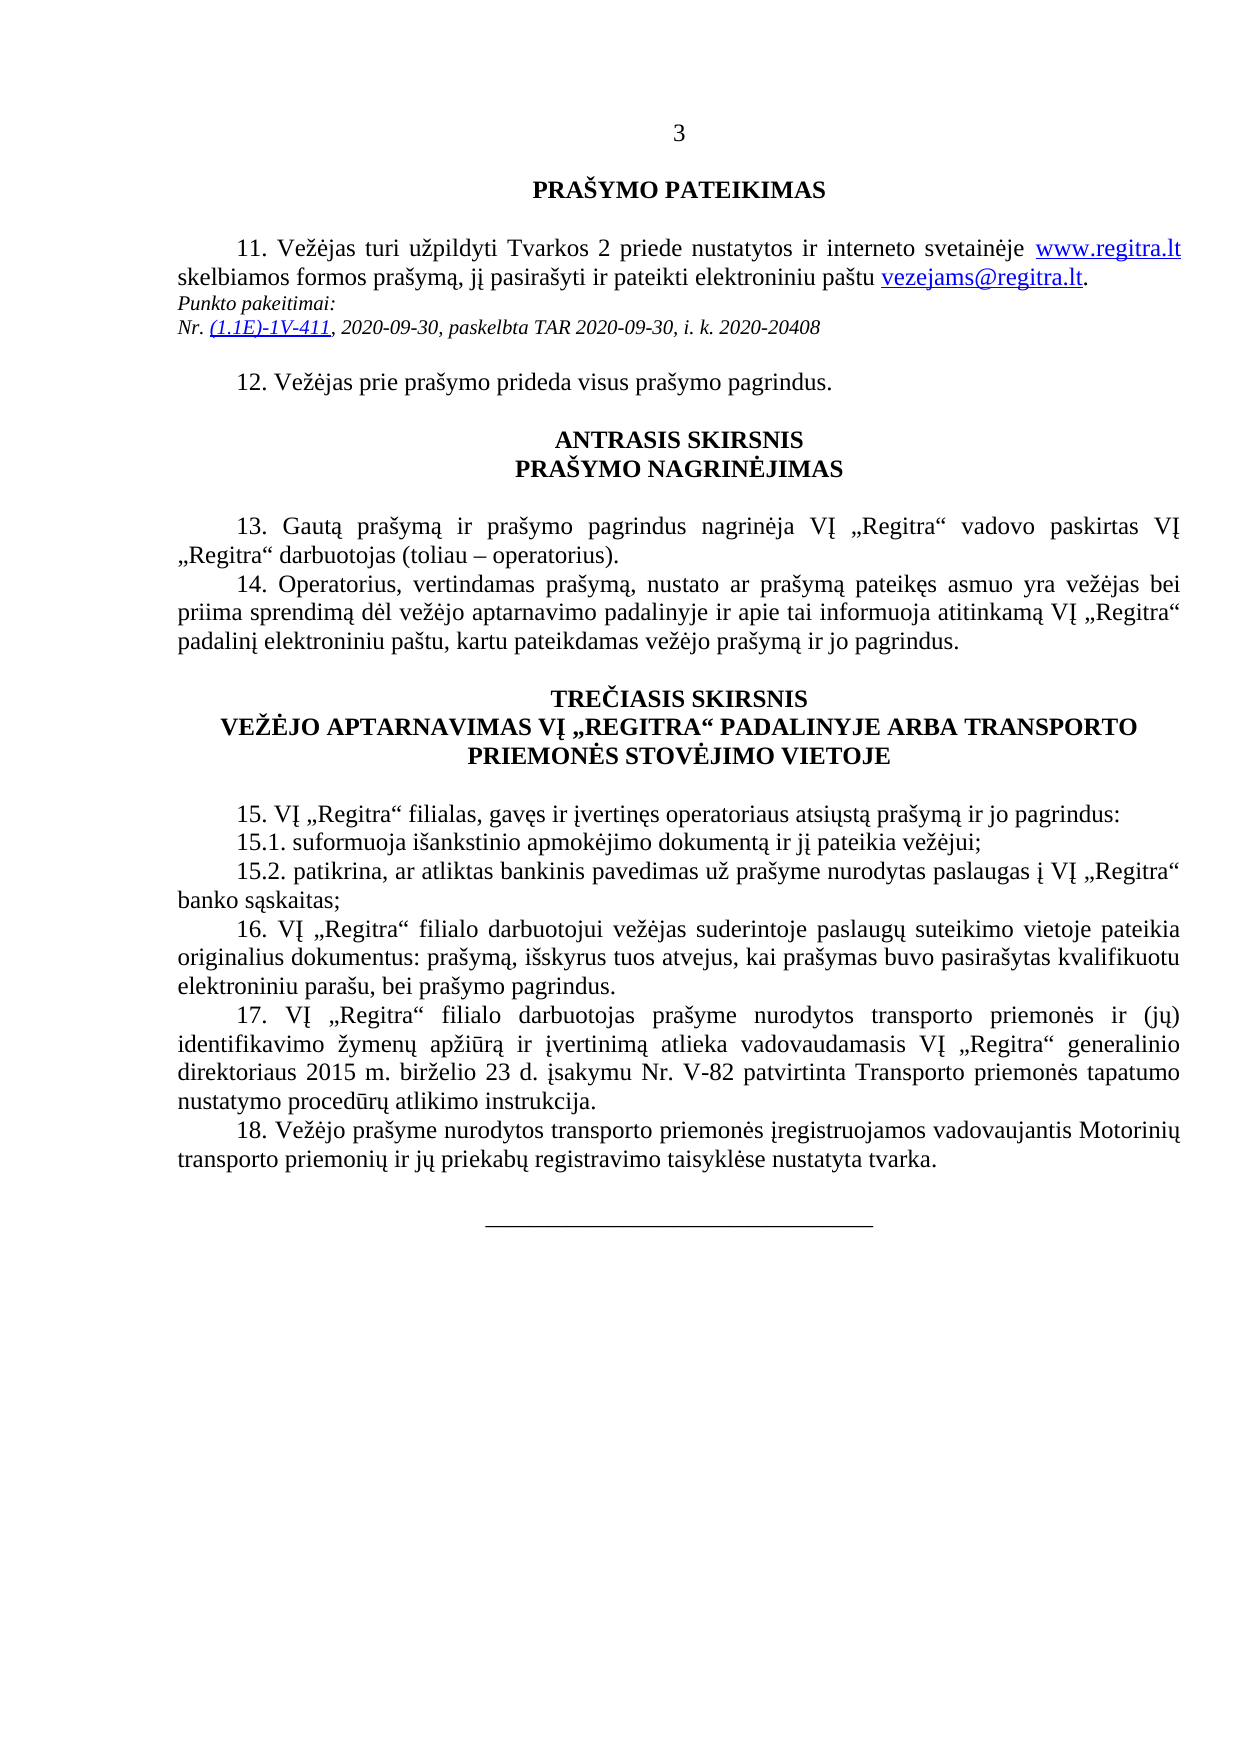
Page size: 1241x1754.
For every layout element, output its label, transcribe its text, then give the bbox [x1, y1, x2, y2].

text 15. VĮ „Regitra“ filialas, gavęs ir įvertinęs operatoriaus atsiųstą prašymą ir jo pagrindus: [177, 799, 1181, 827]
text 14. Operatorius, vertindamas prašymą, nustato ar prašymą pateikęs asmuo yra vežėjas bei priima sprendimą dėl vežėjo aptarnavimo padalinyje ir apie tai informuoja atitinkamą VĮ „Regitra“ padalinį elektroniniu paštu, kartu pateikdamas vežėjo prašymą ir jo pagrindus. [177, 569, 1181, 655]
text VEŽĖJO APTARNAVIMAS VĮ „REGITRA“ PADALINYJE ARBA TRANSPORTO PRIEMONĖS STOVĖJIMO VIETOJE [177, 712, 1181, 770]
text Nr. (1.1E)-1V-411, 2020-09-30, paskelbta TAR 2020-09-30, i. k. 2020-20408 [177, 315, 1181, 339]
text 12. Vežėjas prie prašymo prideda visus prašymo pagrindus. [177, 367, 1181, 396]
text 17. VĮ „Regitra“ filialo darbuotojas prašyme nurodytos transporto priemonės ir (jų) identifikavimo žymenų apžiūrą ir įvertinimą atlieka vadovaudamasis VĮ „Regitra“ generalinio direktoriaus 2015 m. birželio 23 d. įsakymu Nr. V-82 patvirtinta Transporto priemonės tapatumo nustatymo procedūrų atlikimo instrukcija. [177, 1000, 1181, 1115]
text PRAŠYMO PATEIKIMAS [177, 176, 1181, 204]
text TREČIASIS SKIRSNIS [177, 684, 1181, 712]
text 13. Gautą prašymą ir prašymo pagrindus nagrinėja VĮ „Regitra“ vadovo paskirtas VĮ „Regitra“ darbuotojas (toliau – operatorius). [177, 511, 1181, 569]
text 11. Vežėjas turi užpildyti Tvarkos 2 priede nustatytos ir interneto svetainėje www.regitra.lt skelbiamos formos prašymą, jį pasirašyti ir pateikti elektroniniu paštu vezejams@regitra.lt. [177, 233, 1181, 291]
text 15.1. suformuoja išankstinio apmokėjimo dokumentą ir jį pateikia vežėjui; [177, 827, 1181, 856]
text _______________________________ [177, 1201, 1181, 1230]
text PRAŠYMO NAGRINĖJIMAS [177, 454, 1181, 482]
text 15.2. patikrina, ar atliktas bankinis pavedimas už prašyme nurodytas paslaugas į VĮ „Regitra“ banko sąskaitas; [177, 856, 1181, 914]
text 18. Vežėjo prašyme nurodytos transporto priemonės įregistruojamos vadovaujantis Motorinių transporto priemonių ir jų priekabų registravimo taisyklėse nustatyta tvarka. [177, 1115, 1181, 1172]
text 16. VĮ „Regitra“ filialo darbuotojui vežėjas suderintoje paslaugų suteikimo vietoje pateikia originalius dokumentus: prašymą, išskyrus tuos atvejus, kai prašymas buvo pasirašytas kvalifikuotu elektroniniu parašu, bei prašymo pagrindus. [177, 914, 1181, 1000]
text ANTRASIS SKIRSNIS [177, 425, 1181, 454]
text Punkto pakeitimai: [177, 291, 1181, 315]
